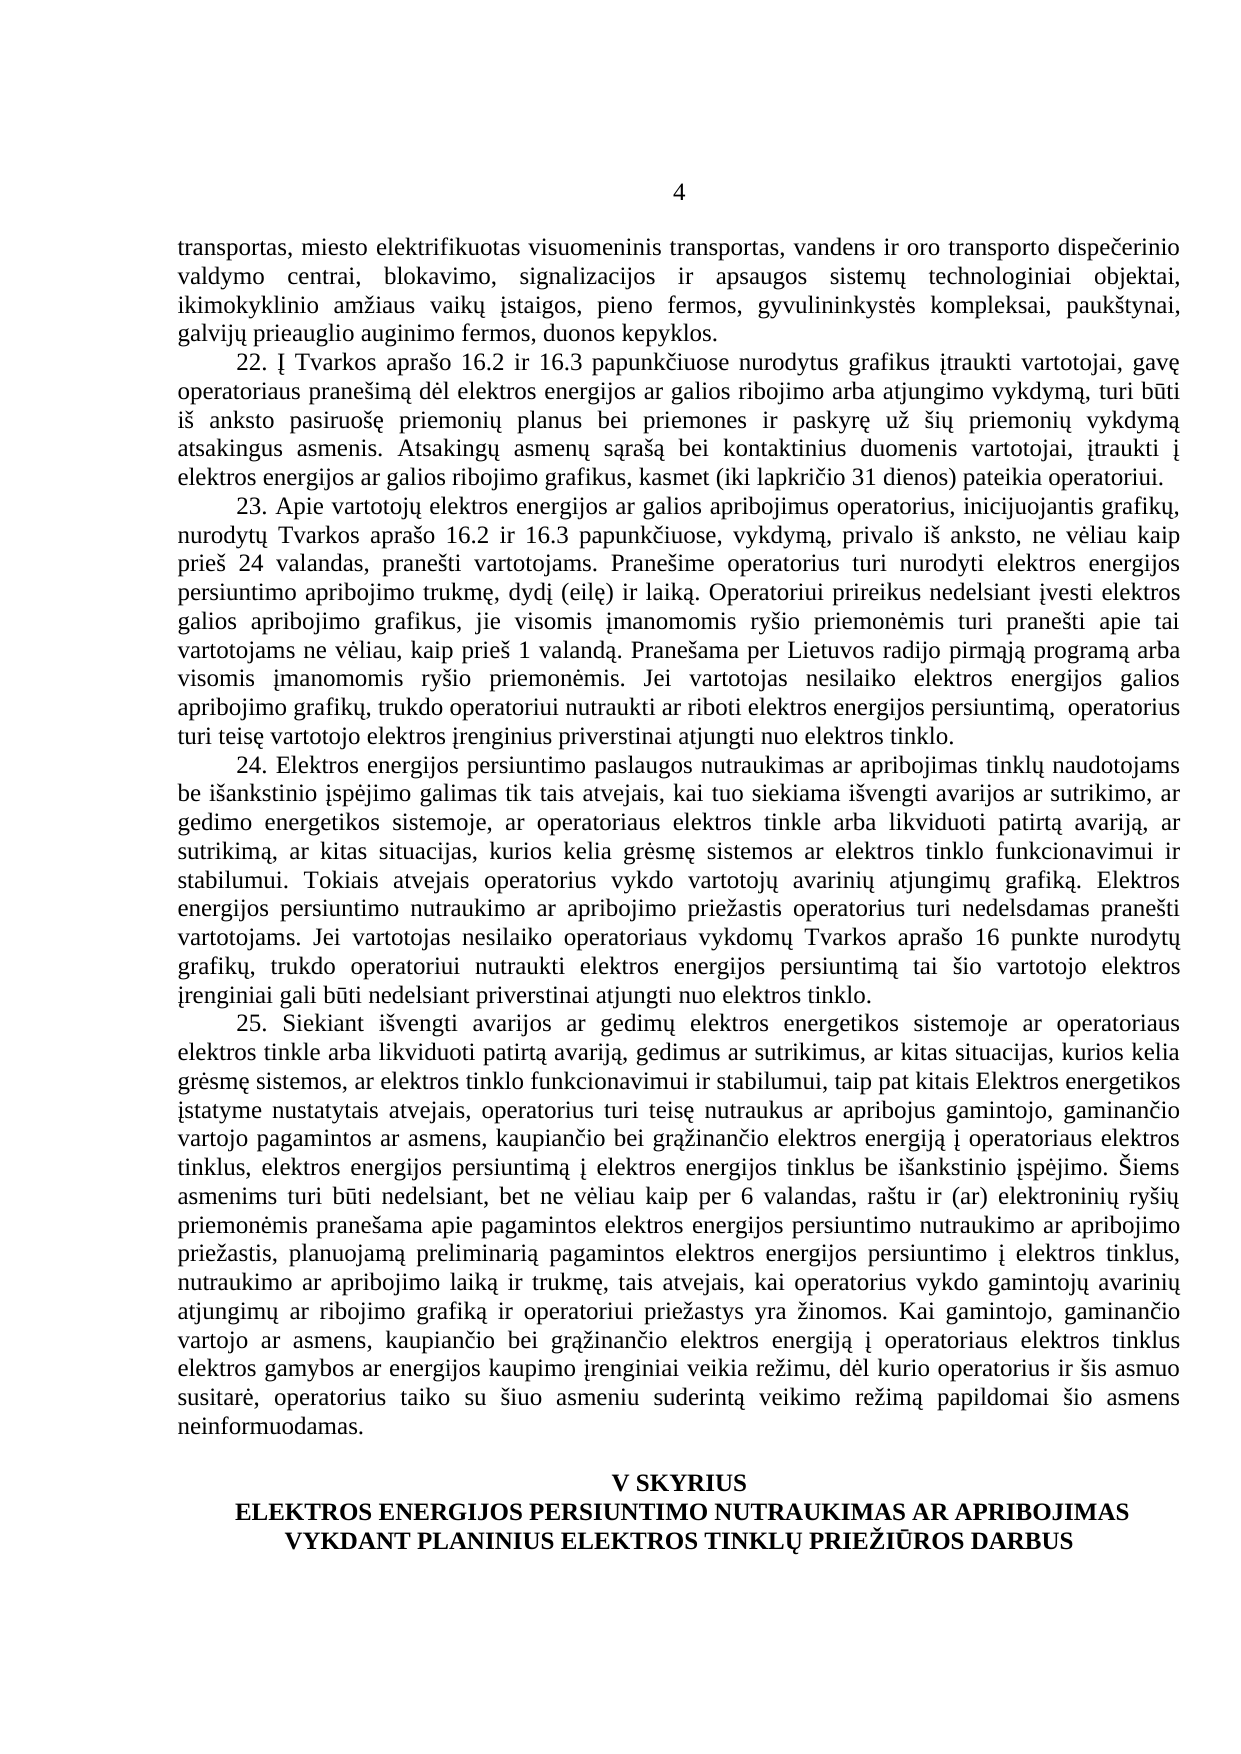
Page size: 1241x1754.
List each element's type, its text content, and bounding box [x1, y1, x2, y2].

text 23. Apie vartotojų elektros energijos ar galios apribojimus operatorius, inicijuojantis grafikų, nurodytų Tvarkos aprašo 16.2 ir 16.3 papunkčiuose, vykdymą, privalo iš anksto, ne vėliau kaip prieš 24 valandas, pranešti vartotojams. Pranešime operatorius turi nurodyti elektros energijos persiuntimo apribojimo trukmę, dydį (eilę) ir laiką. Operatoriui prireikus nedelsiant įvesti elektros galios apribojimo grafikus, jie visomis įmanomomis ryšio priemonėmis turi pranešti apie tai vartotojams ne vėliau, kaip prieš 1 valandą. Pranešama per Lietuvos radijo pirmąją programą arba visomis įmanomomis ryšio priemonėmis. Jei vartotojas nesilaiko elektros energijos galios apribojimo grafikų, trukdo operatoriui nutraukti ar riboti elektros energijos persiuntimą, operatorius turi teisę vartotojo elektros įrenginius priverstinai atjungti nuo elektros tinklo. [177, 491, 1181, 750]
text 24. Elektros energijos persiuntimo paslaugos nutraukimas ar apribojimas tinklų naudotojams be išankstinio įspėjimo galimas tik tais atvejais, kai tuo siekiama išvengti avarijos ar sutrikimo, ar gedimo energetikos sistemoje, ar operatoriaus elektros tinkle arba likviduoti patirtą avariją, ar sutrikimą, ar kitas situacijas, kurios kelia grėsmę sistemos ar elektros tinklo funkcionavimui ir stabilumui. Tokiais atvejais operatorius vykdo vartotojų avarinių atjungimų grafiką. Elektros energijos persiuntimo nutraukimo ar apribojimo priežastis operatorius turi nedelsdamas pranešti vartotojams. Jei vartotojas nesilaiko operatoriaus vykdomų Tvarkos aprašo 16 punkte nurodytų grafikų, trukdo operatoriui nutraukti elektros energijos persiuntimą tai šio vartotojo elektros įrenginiai gali būti nedelsiant priverstinai atjungti nuo elektros tinklo. [177, 750, 1181, 1008]
text 22. Į Tvarkos aprašo 16.2 ir 16.3 papunkčiuose nurodytus grafikus įtraukti vartotojai, gavę operatoriaus pranešimą dėl elektros energijos ar galios ribojimo arba atjungimo vykdymą, turi būti iš anksto pasiruošę priemonių planus bei priemones ir paskyrę už šių priemonių vykdymą atsakingus asmenis. Atsakingų asmenų sąrašą bei kontaktinius duomenis vartotojai, įtraukti į elektros energijos ar galios ribojimo grafikus, kasmet (iki lapkričio 31 dienos) pateikia operatoriui. [177, 347, 1181, 491]
text transportas, miesto elektrifikuotas visuomeninis transportas, vandens ir oro transporto dispečerinio valdymo centrai, blokavimo, signalizacijos ir apsaugos sistemų technologiniai objektai, ikimokyklinio amžiaus vaikų įstaigos, pieno fermos, gyvulininkystės kompleksai, paukštynai, galvijų prieauglio auginimo fermos, duonos kepyklos. [177, 232, 1181, 347]
text 25. Siekiant išvengti avarijos ar gedimų elektros energetikos sistemoje ar operatoriaus elektros tinkle arba likviduoti patirtą avariją, gedimus ar sutrikimus, ar kitas situacijas, kurios kelia grėsmę sistemos, ar elektros tinklo funkcionavimui ir stabilumui, taip pat kitais Elektros energetikos įstatyme nustatytais atvejais, operatorius turi teisę nutraukus ar apribojus gamintojo, gaminančio vartojo pagamintos ar asmens, kaupiančio bei grąžinančio elektros energiją į operatoriaus elektros tinklus, elektros energijos persiuntimą į elektros energijos tinklus be išankstinio įspėjimo. Šiems asmenims turi būti nedelsiant, bet ne vėliau kaip per 6 valandas, raštu ir (ar) elektroninių ryšių priemonėmis pranešama apie pagamintos elektros energijos persiuntimo nutraukimo ar apribojimo priežastis, planuojamą preliminarią pagamintos elektros energijos persiuntimo į elektros tinklus, nutraukimo ar apribojimo laiką ir trukmę, tais atvejais, kai operatorius vykdo gamintojų avarinių atjungimų ar ribojimo grafiką ir operatoriui priežastys yra žinomos. Kai gamintojo, gaminančio vartojo ar asmens, kaupiančio bei grąžinančio elektros energiją į operatoriaus elektros tinklus elektros gamybos ar energijos kaupimo įrenginiai veikia režimu, dėl kurio operatorius ir šis asmuo susitarė, operatorius taiko su šiuo asmeniu suderintą veikimo režimą papildomai šio asmens neinformuodamas. [177, 1008, 1181, 1440]
text V SKYRIUS [177, 1468, 1181, 1497]
text ELEKTROS ENERGIJOS PERSIUNTIMO NUTRAUKIMAS AR APRIBOJIMAS VYKDANT PLANINIUS ELEKTROS TINKLŲ PRIEŽIŪROS DARBUS [177, 1497, 1181, 1555]
